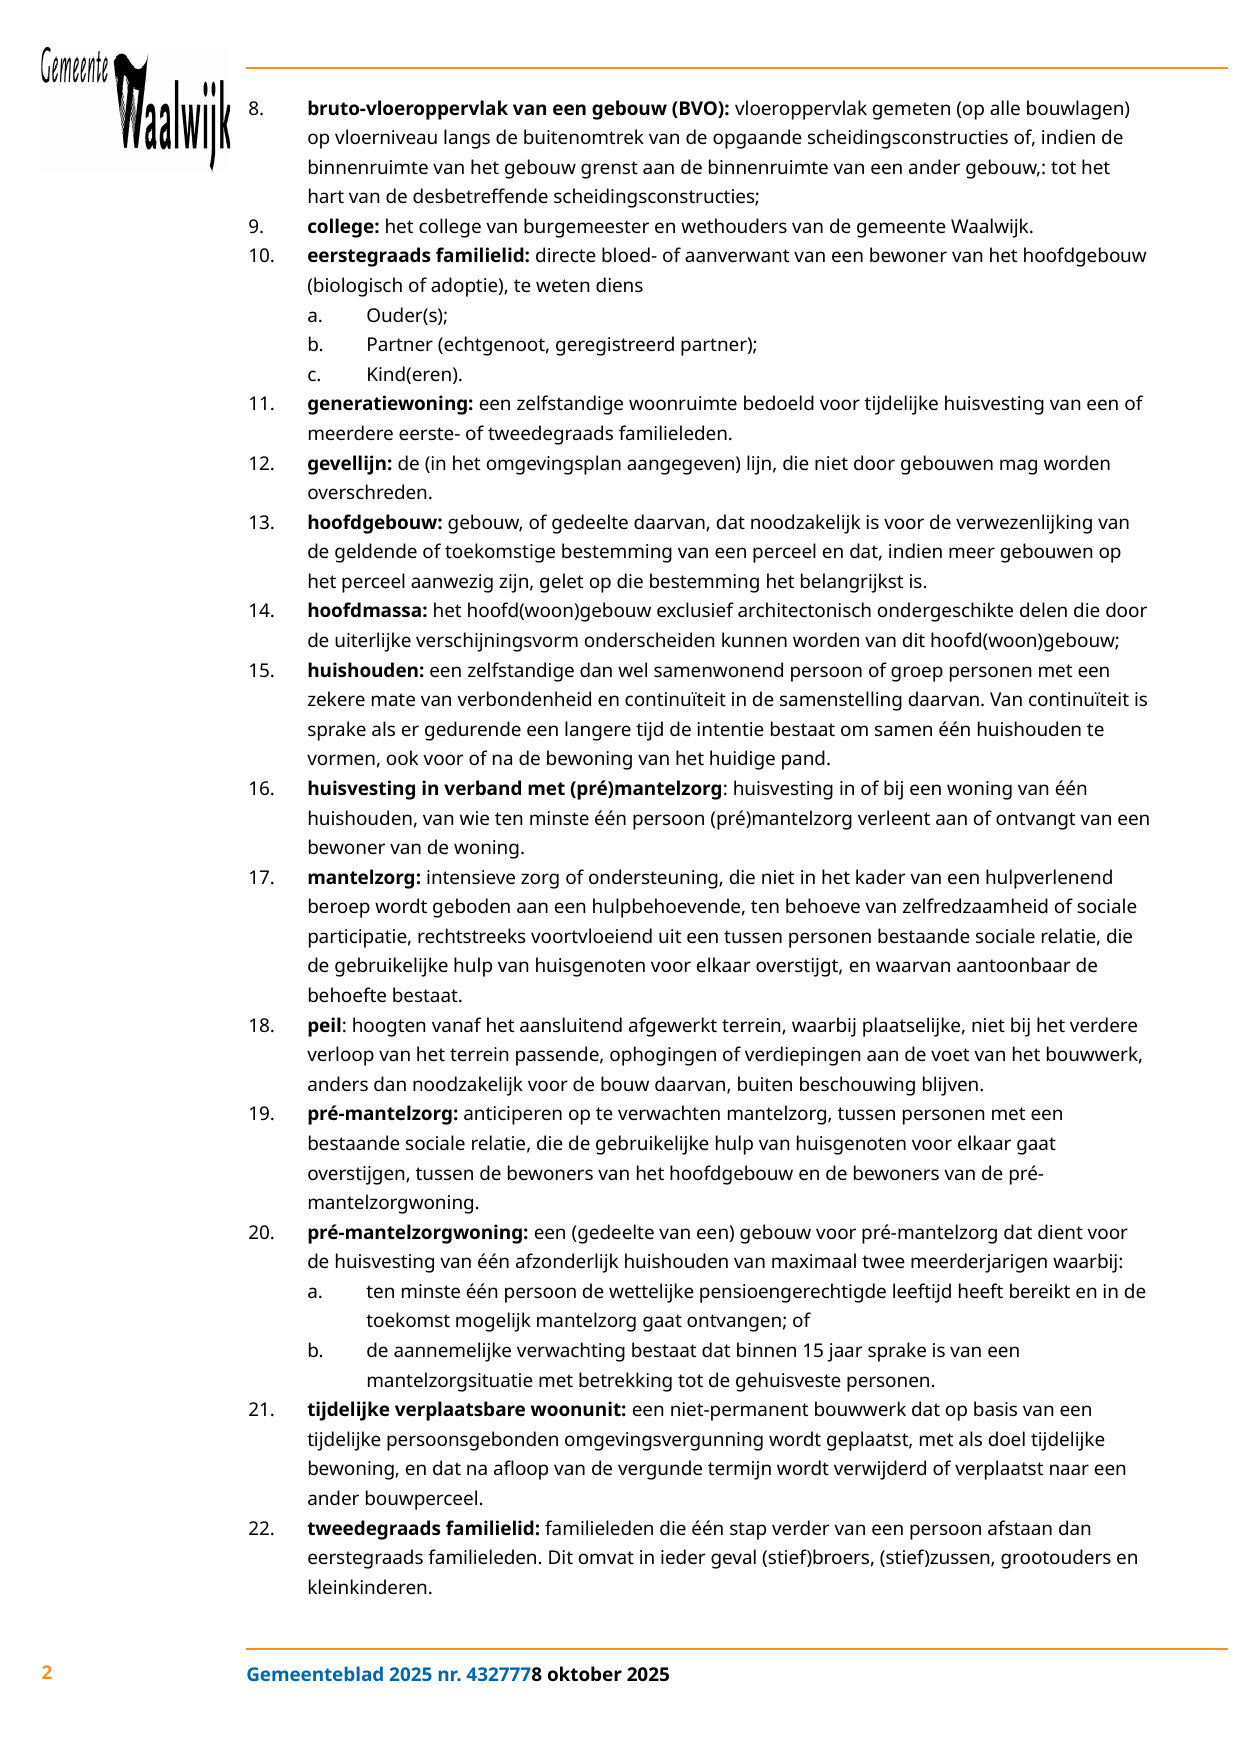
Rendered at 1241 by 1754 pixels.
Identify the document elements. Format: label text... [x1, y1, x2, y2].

list tijdelijke verplaatsbare woonunit: een niet-permanent bouwwerk dat op basis van een tijdelijke persoonsgebonden omgevingsvergunning wordt geplaatst, met als doel tijdelijke bewoning, en dat na afloop van de vergunde termijn wordt verwijderd of verplaatst naar een ander bouwperceel. [248, 1396, 1152, 1511]
list huisvesting in verband met (pré)mantelzorg: huisvesting in of bij een woning van één huishouden, van wie ten minste één persoon (pré)mantelzorg verleent aan of ontvangt van een bewoner van de woning. [248, 775, 1152, 860]
list pré-mantelzorgwoning: een (gedeelte van een) gebouw voor pré-mantelzorg dat dient voor de huisvesting van één afzonderlijk huishouden van maximaal twee meerderjarigen waarbij: [248, 1219, 1152, 1274]
list peil: hoogten vanaf het aansluitend afgewerkt terrein, waarbij plaatselijke, niet bij het verdere verloop van het terrein passende, ophogingen of verdiepingen aan de voet van het bouwwerk, anders dan noodzakelijk voor de bouw daarvan, buiten beschouwing blijven. [248, 1012, 1152, 1097]
list gevellijn: de (in het omgevingsplan aangegeven) lijn, die niet door gebouwen mag worden overschreden. [248, 450, 1152, 505]
list pré-mantelzorg: anticiperen op te verwachten mantelzorg, tussen personen met een bestaande sociale relatie, die de gebruikelijke hulp van huisgenoten voor elkaar gaat overstijgen, tussen de bewoners van het hoofdgebouw en de bewoners van de pré-mantelzorgwoning. [248, 1101, 1152, 1215]
list generatiewoning: een zelfstandige woonruimte bedoeld voor tijdelijke huisvesting van een of meerdere eerste- of tweedegraads familieleden. [248, 391, 1152, 446]
list bruto-vloeroppervlak van een gebouw (BVO): vloeroppervlak gemeten (op alle bouwlagen) op vloerniveau langs de buitenomtrek van de opgaande scheidingsconstructies of, indien de binnenruimte van het gebouw grenst aan de binnenruimte van een ander gebouw,: tot het hart van de desbetreffende scheidingsconstructies; [248, 95, 1152, 209]
list Partner (echtgenoot, geregistreerd partner); [307, 331, 1152, 357]
list de aannemelijke verwachting bestaat dat binnen 15 jaar sprake is van een mantelzorgsituatie met betrekking tot de gehuisveste personen. [307, 1337, 1152, 1393]
list mantelzorg: intensieve zorg of ondersteuning, die niet in het kader van een hulpverlenend beroep wordt geboden aan een hulpbehoevende, ten behoeve van zelfredzaamheid of sociale participatie, rechtstreeks voortvloeiend uit een tussen personen bestaande sociale relatie, die de gebruikelijke hulp van huisgenoten voor elkaar overstijgt, en waarvan aantoonbaar de behoefte bestaat. [248, 864, 1152, 1008]
list Kind(eren). [307, 361, 1152, 387]
list tweedegraads familielid: familieleden die één stap verder van een persoon afstaan dan eerstegraads familieleden. Dit omvat in ieder geval (stief)broers, (stief)zussen, grootouders en kleinkinderen. [248, 1515, 1152, 1600]
list ten minste één persoon de wettelijke pensioengerechtigde leeftijd heeft bereikt en in de toekomst mogelijk mantelzorg gaat ontvangen; of [307, 1278, 1152, 1333]
list hoofdmassa: het hoofd(woon)gebouw exclusief architectonisch ondergeschikte delen die door de uiterlijke verschijningsvorm onderscheiden kunnen worden van dit hoofd(woon)gebouw; [248, 598, 1152, 653]
picture [41, 47, 231, 172]
list huishouden: een zelfstandige dan wel samenwonend persoon of groep personen met een zekere mate van verbondenheid en continuïteit in de samenstelling daarvan. Van continuïteit is sprake als er gedurende een langere tijd de intentie bestaat om samen één huishouden te vormen, ook voor of na de bewoning van het huidige pand. [248, 657, 1152, 771]
list hoofdgebouw: gebouw, of gedeelte daarvan, dat noodzakelijk is voor de verwezenlijking van de geldende of toekomstige bestemming van een perceel en dat, indien meer gebouwen op het perceel aanwezig zijn, gelet op die bestemming het belangrijkst is. [248, 509, 1152, 594]
list college: het college van burgemeester en wethouders van de gemeente Waalwijk. [248, 213, 1152, 239]
list eerstegraads familielid: directe bloed- of aanverwant van een bewoner van het hoofdgebouw (biologisch of adoptie), te weten diens [248, 243, 1152, 298]
list Ouder(s); [307, 302, 1152, 328]
